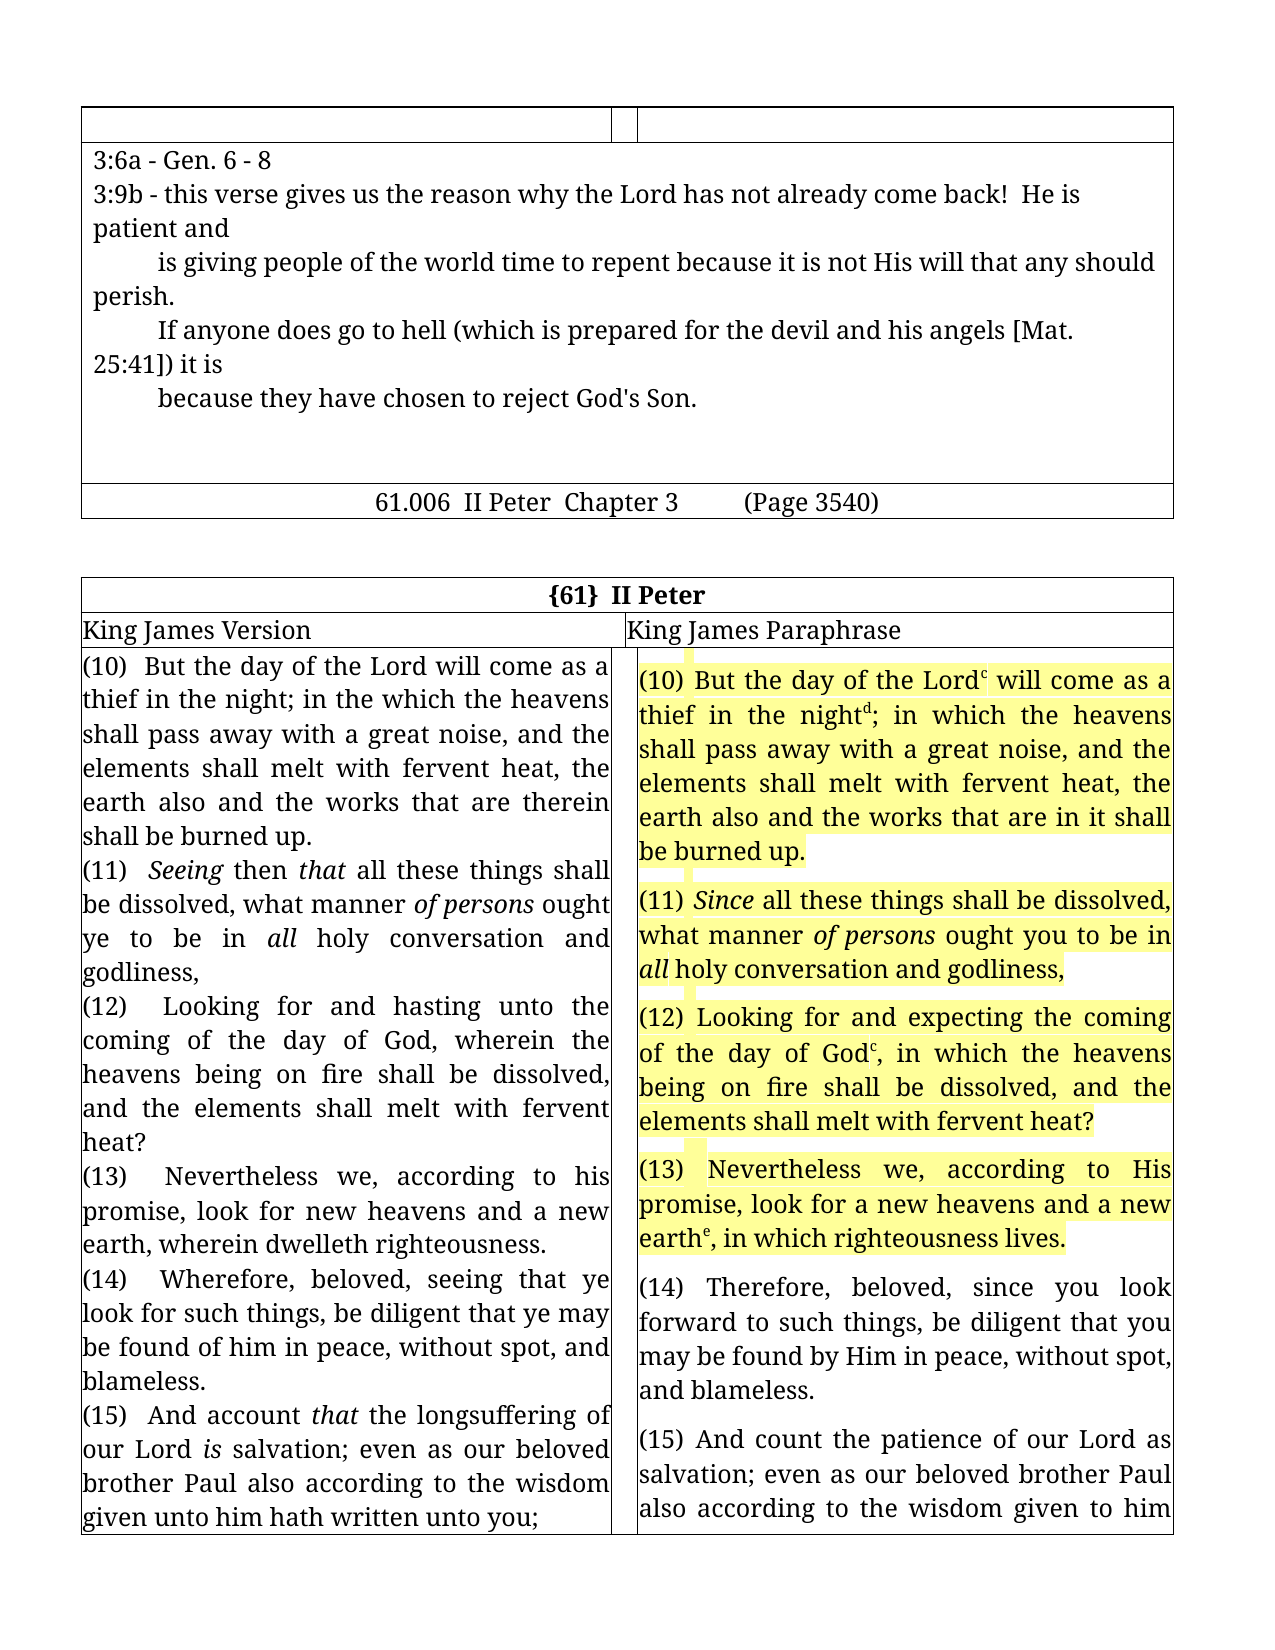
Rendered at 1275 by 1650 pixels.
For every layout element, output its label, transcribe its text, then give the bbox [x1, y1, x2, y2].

table_cell [612, 648, 637, 1534]
table_header {61} II Peter [82, 578, 1173, 612]
table_cell 3:6a - Gen. 6 - 8 3:9b - this verse gives us the reason why the Lord has not already come back! He is patient and is giving people of the world time to repent because it is not His will that any should perish. If anyone does go to hell (which is prepared for the devil and his angels [Mat. 25:41]) it is because they have chosen to reject God's Son. [82, 143, 1173, 483]
table_cell King James Version [82, 613, 625, 647]
table_cell (10) But the day of the Lordc will come as a thief in the nightd; in which the heavens shall pass away with a great noise, and the elements shall melt with fervent heat, the earth also and the works that are in it shall be burned up. (11) Since all these things shall be dissolved, what manner of persons ought you to be in all holy conversation and godliness, (12) Looking for and expecting the coming of the day of Godc, in which the heavens being on fire shall be dissolved, and the elements shall melt with fervent heat? (13) Nevertheless we, according to His promise, look for a new heavens and a new earthe, in which righteousness lives. (14) Therefore, beloved, since you look forward to such things, be diligent that you may be found by Him in peace, without spot, and blameless. (15) And count the patience of our Lord as salvation; even as our beloved brother Paul also according to the wisdom given to him [638, 648, 1173, 1534]
table_cell 61.006 II Peter Chapter 3 (Page 3540) [82, 484, 1173, 518]
table_cell (10) But the day of the Lord will come as a thief in the night; in the which the heavens shall pass away with a great noise, and the elements shall melt with fervent heat, the earth also and the works that are therein shall be burned up. (11) Seeing then that all these things shall be dissolved, what manner of persons ought ye to be in all holy conversation and godliness, (12) Looking for and hasting unto the coming of the day of God, wherein the heavens being on fire shall be dissolved, and the elements shall melt with fervent heat? (13) Nevertheless we, according to his promise, look for new heavens and a new earth, wherein dwelleth righteousness. (14) Wherefore, beloved, seeing that ye look for such things, be diligent that ye may be found of him in peace, without spot, and blameless. (15) And account that the longsuffering of our Lord is salvation; even as our beloved brother Paul also according to the wisdom given unto him hath written unto you; [82, 648, 611, 1534]
table_cell King James Paraphrase [626, 613, 1173, 647]
table_cell [612, 108, 637, 142]
